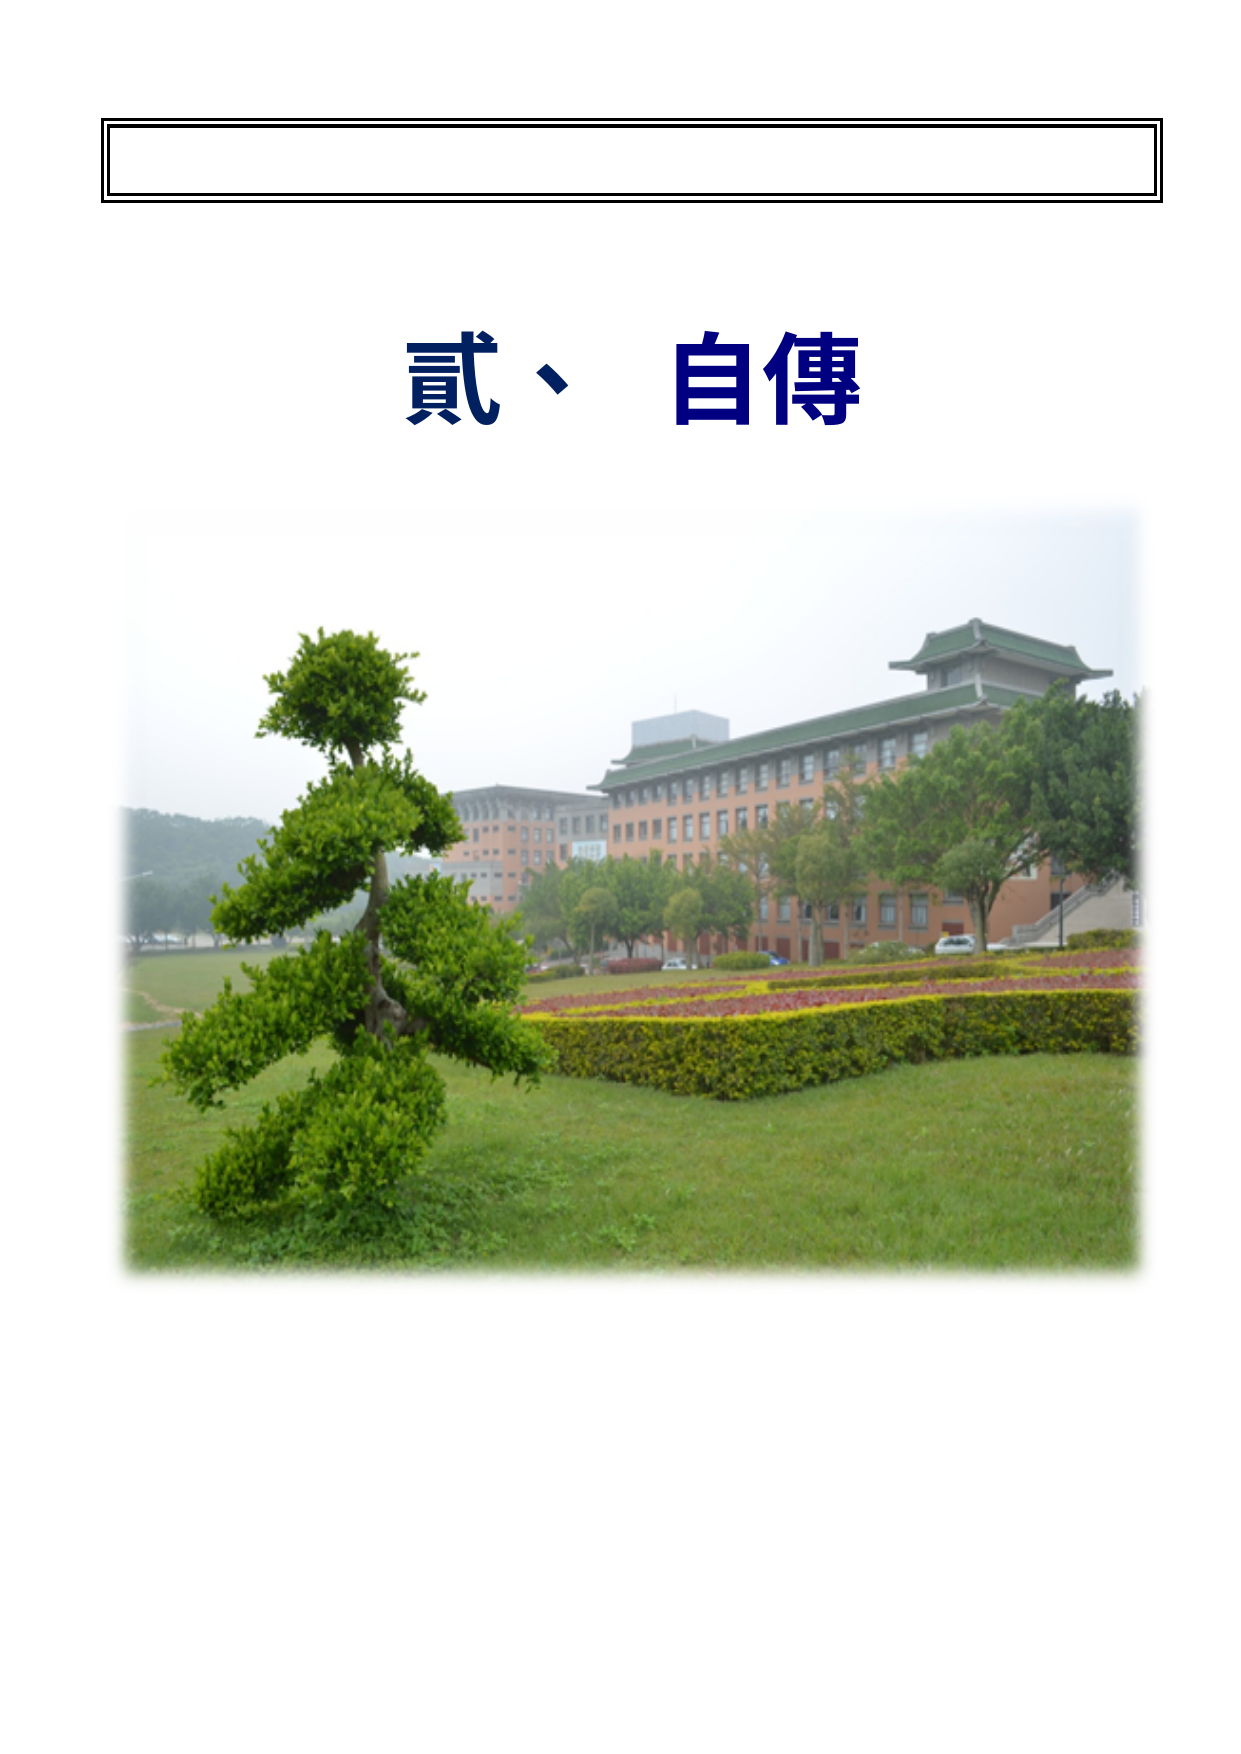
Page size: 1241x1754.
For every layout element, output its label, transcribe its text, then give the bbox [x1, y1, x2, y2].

text 貳、 自傳 [118, 301, 1146, 446]
table_cell [110, 128, 1154, 193]
table_cell [106, 121, 1159, 193]
